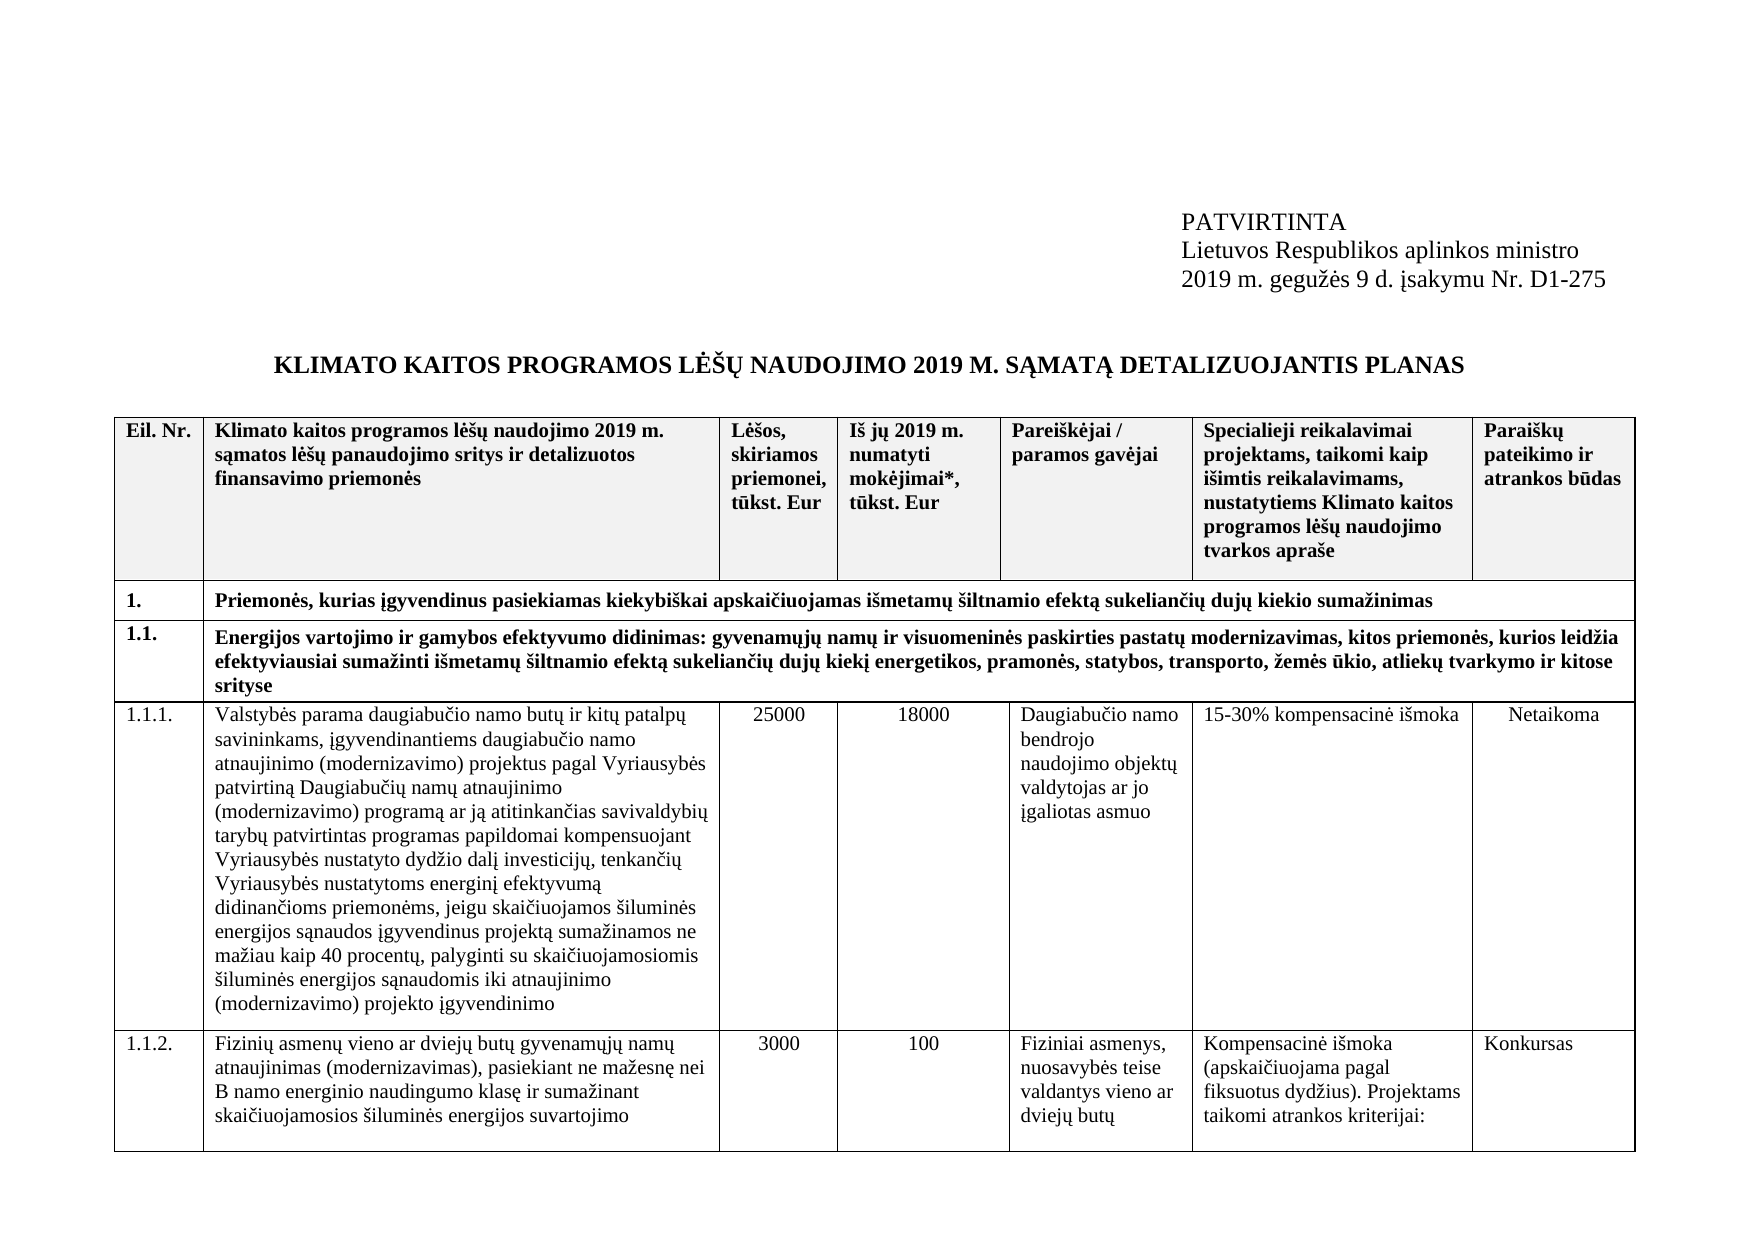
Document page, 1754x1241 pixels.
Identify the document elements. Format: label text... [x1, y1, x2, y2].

table_cell 25000 [720, 703, 837, 1029]
table_cell Iš jų 2019 m. numatyti mokėjimai*, tūkst. Eur [838, 418, 1000, 579]
table_cell 15-30% kompensacinė išmoka [1193, 703, 1472, 1029]
table_cell 18000 [838, 703, 1009, 1029]
table_cell Lėšos, skiriamos priemonei, tūkst. Eur [720, 418, 837, 579]
text 2019 m. gegužės 9 d. įsakymu Nr. D1-275 [118, 264, 1624, 293]
table_cell 1.1. [115, 621, 203, 701]
table_cell 1.1.2. [115, 1031, 203, 1151]
table_cell 100 [838, 1031, 1009, 1151]
table_cell Kompensacinė išmoka (apskaičiuojama pagal fiksuotus dydžius). Projektams taikomi atrankos kriterijai: [1193, 1031, 1472, 1151]
table_cell Valstybės parama daugiabučio namo butų ir kitų patalpų savininkams, įgyvendinantiems daugiabučio namo atnaujinimo (modernizavimo) projektus pagal Vyriausybės patvirtiną Daugiabučių namų atnaujinimo (modernizavimo) programą ar ją atitinkančias savivaldybių tarybų patvirtintas programas papildomai kompensuojant Vyriausybės nustatyto dydžio dalį investicijų, tenkančių Vyriausybės nustatytoms energinį efektyvumą didinančioms priemonėms, jeigu skaičiuojamos šiluminės energijos sąnaudos įgyvendinus projektą sumažinamos ne mažiau kaip 40 procentų, palyginti su skaičiuojamosiomis šiluminės energijos sąnaudomis iki atnaujinimo (modernizavimo) projekto įgyvendinimo [204, 703, 719, 1029]
table_header [1000, 379, 1192, 417]
table_cell Energijos vartojimo ir gamybos efektyvumo didinimas: gyvenamųjų namų ir visuomeninės paskirties pastatų modernizavimas, kitos priemonės, kurios leidžia efektyviausiai sumažinti išmetamų šiltnamio efektą sukeliančių dujų kiekį energetikos, pramonės, statybos, transporto, žemės ūkio, atliekų tvarkymo ir kitose srityse [204, 621, 1634, 701]
table_cell Paraiškų pateikimo ir atrankos būdas [1473, 418, 1634, 579]
table_cell Fiziniai asmenys, nuosavybės teise valdantys vieno ar dviejų butų [1010, 1031, 1192, 1151]
text PATVIRTINTA [118, 207, 1624, 235]
table_cell Netaikoma [1473, 703, 1634, 1029]
table_cell 1. [115, 581, 203, 620]
table_header [203, 379, 720, 417]
table_header [838, 379, 1000, 417]
text Lietuvos Respublikos aplinkos ministro [118, 235, 1624, 264]
table_cell Priemonės, kurias įgyvendinus pasiekiamas kiekybiškai apskaičiuojamas išmetamų šiltnamio efektą sukeliančių dujų kiekio sumažinimas [204, 581, 1634, 620]
table_header [720, 379, 838, 417]
table_cell Daugiabučio namo bendrojo naudojimo objektų valdytojas ar jo įgaliotas asmuo [1010, 703, 1192, 1029]
table_cell Eil. Nr. [115, 418, 203, 579]
table_cell Pareiškėjai / paramos gavėjai [1001, 418, 1192, 579]
table_header [115, 379, 203, 417]
text KLIMATO KAITOS PROGRAMOS LĖŠŲ NAUDOJIMO 2019 M. SĄMATĄ DETALIZUOJANTIS PLANAS [114, 350, 1624, 379]
table_header [1473, 379, 1635, 417]
table_cell 1.1.1. [115, 703, 203, 1029]
table_cell Klimato kaitos programos lėšų naudojimo 2019 m. sąmatos lėšų panaudojimo sritys ir detalizuotos finansavimo priemonės [204, 418, 719, 579]
table_cell Specialieji reikalavimai projektams, taikomi kaip išimtis reikalavimams, nustatytiems Klimato kaitos programos lėšų naudojimo tvarkos apraše [1193, 418, 1472, 579]
table_cell Konkursas [1473, 1031, 1634, 1151]
table_cell Fizinių asmenų vieno ar dviejų butų gyvenamųjų namų atnaujinimas (modernizavimas), pasiekiant ne mažesnę nei B namo energinio naudingumo klasę ir sumažinant skaičiuojamosios šiluminės energijos suvartojimo [204, 1031, 719, 1151]
table_cell 3000 [720, 1031, 837, 1151]
table_header [1192, 379, 1473, 417]
